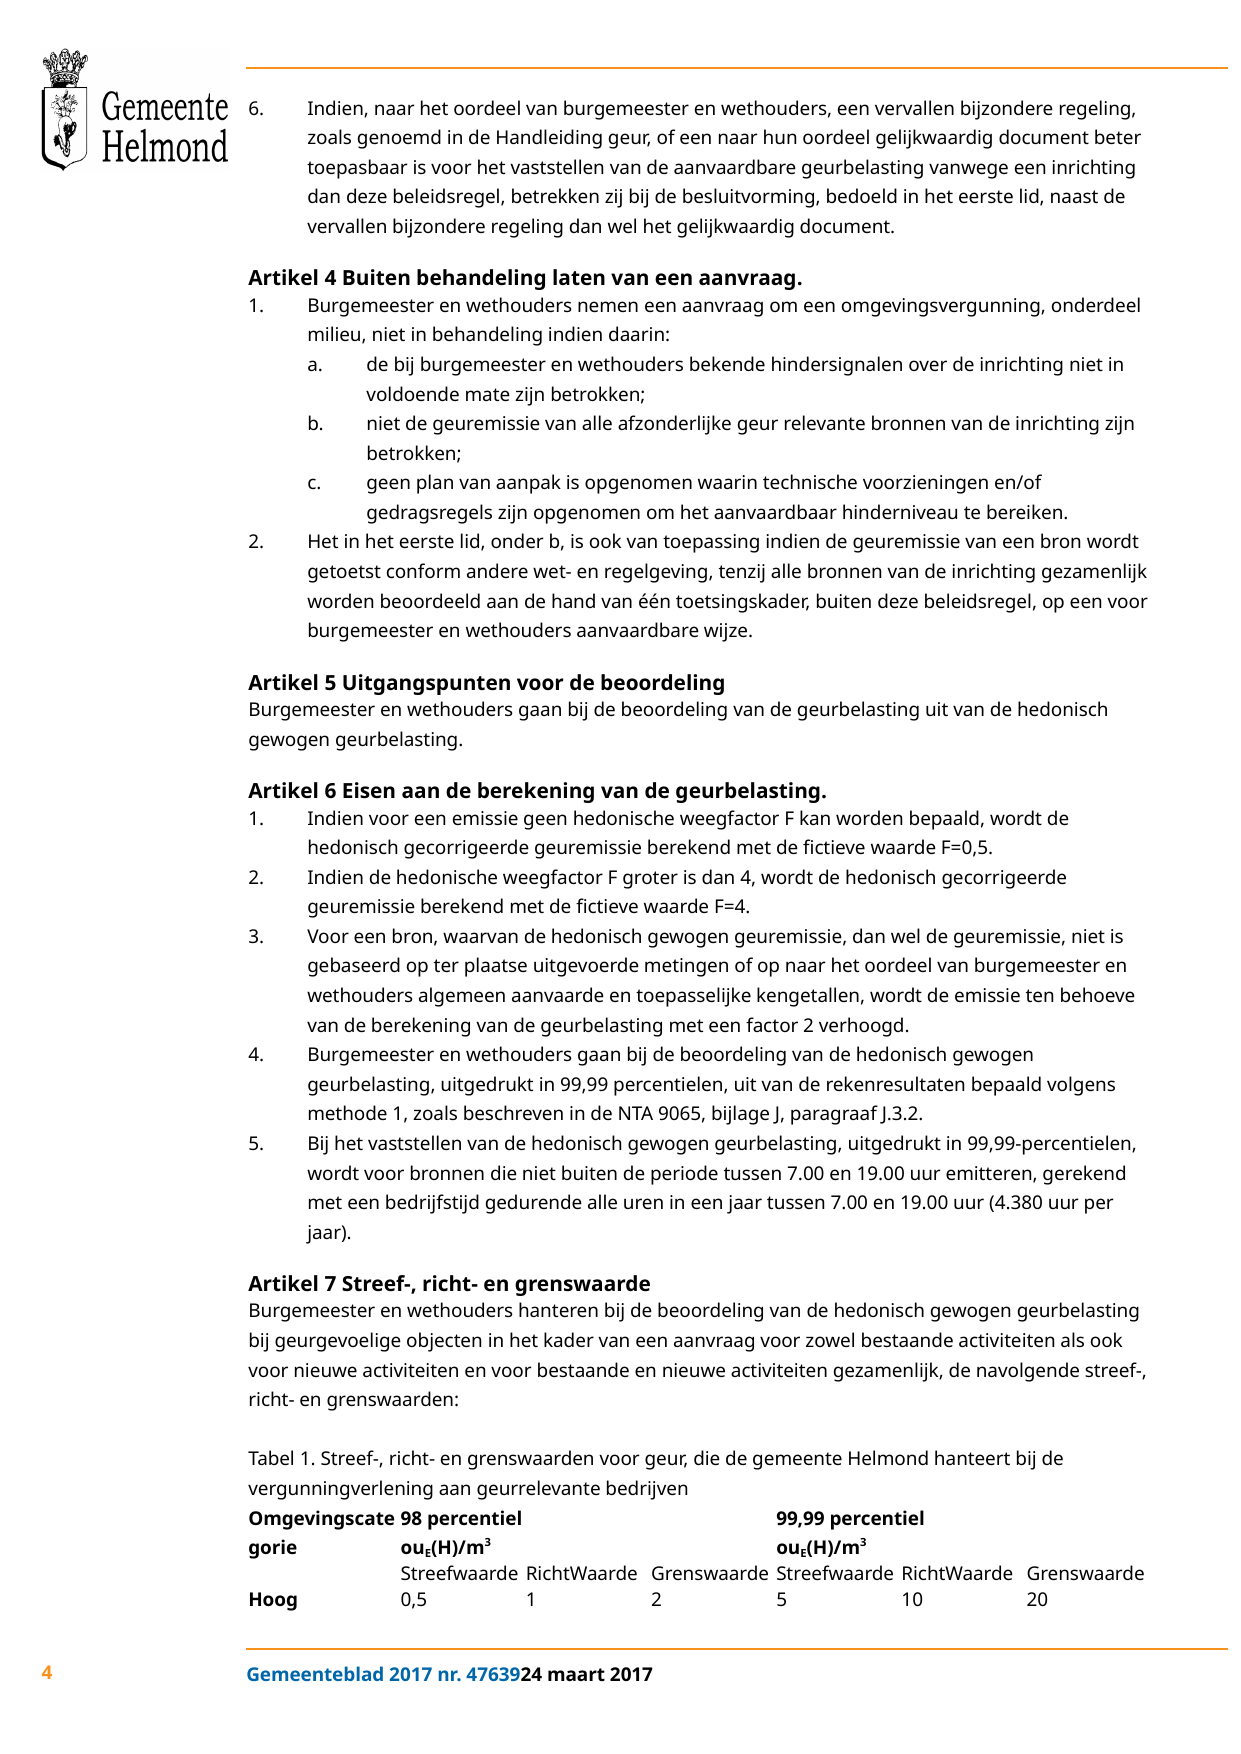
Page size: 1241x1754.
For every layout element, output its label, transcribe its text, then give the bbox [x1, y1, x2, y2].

table_header Omgevingscategorie [248, 1505, 400, 1560]
table_header 98 percentiel ouE(H)/m3 [400, 1505, 776, 1560]
text Burgemeester en wethouders gaan bij de beoordeling van de geurbelasting uit van de hedonisch gewogen geurbelasting. [248, 696, 1152, 752]
table_cell Streefwaarde [400, 1560, 526, 1586]
list Burgemeester en wethouders gaan bij de beoordeling van de hedonisch gewogen geurbelasting, uitgedrukt in 99,99 percentielen, uit van de rekenresultaten bepaald volgens methode 1, zoals beschreven in de NTA 9065, bijlage J, paragraaf J.3.2. [248, 1041, 1152, 1126]
table_cell 1 [526, 1586, 651, 1612]
list Het in het eerste lid, onder b, is ook van toepassing indien de geuremissie van een bron wordt getoetst conform andere wet- en regelgeving, tenzij alle bronnen van de inrichting gezamenlijk worden beoordeeld aan de hand van één toetsingskader, buiten deze beleidsregel, op een voor burgemeester en wethouders aanvaardbare wijze. [248, 529, 1152, 643]
text Tabel 1. Streef-, richt- en grenswaarden voor geur, die de gemeente Helmond hanteert bij de vergunningverlening aan geurrelevante bedrijven [248, 1446, 1152, 1501]
table_cell Hoog [248, 1586, 400, 1612]
text Artikel 6 Eisen aan de berekening van de geurbelasting. [248, 776, 1152, 805]
table_cell RichtWaarde [526, 1560, 651, 1586]
table_cell 10 [901, 1586, 1026, 1612]
list Indien de hedonische weegfactor F groter is dan 4, wordt de hedonisch gecorrigeerde geuremissie berekend met de fictieve waarde F=4. [248, 864, 1152, 919]
list niet de geuremissie van alle afzonderlijke geur relevante bronnen van de inrichting zijn betrokken; [307, 410, 1152, 466]
table_cell Grenswaarde [1026, 1560, 1152, 1586]
table_cell [248, 1560, 400, 1586]
picture [41, 47, 231, 172]
text Artikel 5 Uitgangspunten voor de beoordeling [248, 668, 1152, 696]
list geen plan van aanpak is opgenomen waarin technische voorzieningen en/of gedragsregels zijn opgenomen om het aanvaardbaar hinderniveau te bereiken. [307, 469, 1152, 525]
table_cell 2 [651, 1586, 776, 1612]
list Indien voor een emissie geen hedonische weegfactor F kan worden bepaald, wordt de hedonisch gecorrigeerde geuremissie berekend met de fictieve waarde F=0,5. [248, 805, 1152, 860]
list Indien, naar het oordeel van burgemeester en wethouders, een vervallen bijzondere regeling, zoals genoemd in de Handleiding geur, of een naar hun oordeel gelijkwaardig document beter toepasbaar is voor het vaststellen van de aanvaardbare geurbelasting vanwege een inrichting dan deze beleidsregel, betrekken zij bij de besluitvorming, bedoeld in het eerste lid, naast de vervallen bijzondere regeling dan wel het gelijkwaardig document. [248, 95, 1152, 239]
table_cell Grenswaarde [651, 1560, 776, 1586]
list Voor een bron, waarvan de hedonisch gewogen geuremissie, dan wel de geuremissie, niet is gebaseerd op ter plaatse uitgevoerde metingen of op naar het oordeel van burgemeester en wethouders algemeen aanvaarde en toepasselijke kengetallen, wordt de emissie ten behoeve van de berekening van de geurbelasting met een factor 2 verhoogd. [248, 923, 1152, 1037]
table_cell Streefwaarde [776, 1560, 901, 1586]
list de bij burgemeester en wethouders bekende hindersignalen over de inrichting niet in voldoende mate zijn betrokken; [307, 351, 1152, 406]
table_header 99,99 percentiel ouE(H)/m3 [776, 1505, 1152, 1560]
table_cell 20 [1026, 1586, 1152, 1612]
table_cell 0,5 [400, 1586, 526, 1612]
table_cell 5 [776, 1586, 901, 1612]
list Burgemeester en wethouders nemen een aanvraag om een omgevingsvergunning, onderdeel milieu, niet in behandeling indien daarin: [248, 292, 1152, 347]
list Bij het vaststellen van de hedonisch gewogen geurbelasting, uitgedrukt in 99,99-percentielen, wordt voor bronnen die niet buiten de periode tussen 7.00 en 19.00 uur emitteren, gerekend met een bedrijfstijd gedurende alle uren in een jaar tussen 7.00 en 19.00 uur (4.380 uur per jaar). [248, 1130, 1152, 1244]
text Burgemeester en wethouders hanteren bij de beoordeling van de hedonisch gewogen geurbelasting bij geurgevoelige objecten in het kader van een aanvraag voor zowel bestaande activiteiten als ook voor nieuwe activiteiten en voor bestaande en nieuwe activiteiten gezamenlijk, de navolgende streef-, richt- en grenswaarden: [248, 1298, 1152, 1412]
table_cell RichtWaarde [901, 1560, 1026, 1586]
text Artikel 4 Buiten behandeling laten van een aanvraag. [248, 263, 1152, 292]
text Artikel 7 Streef-, richt- en grenswaarde [248, 1269, 1152, 1298]
